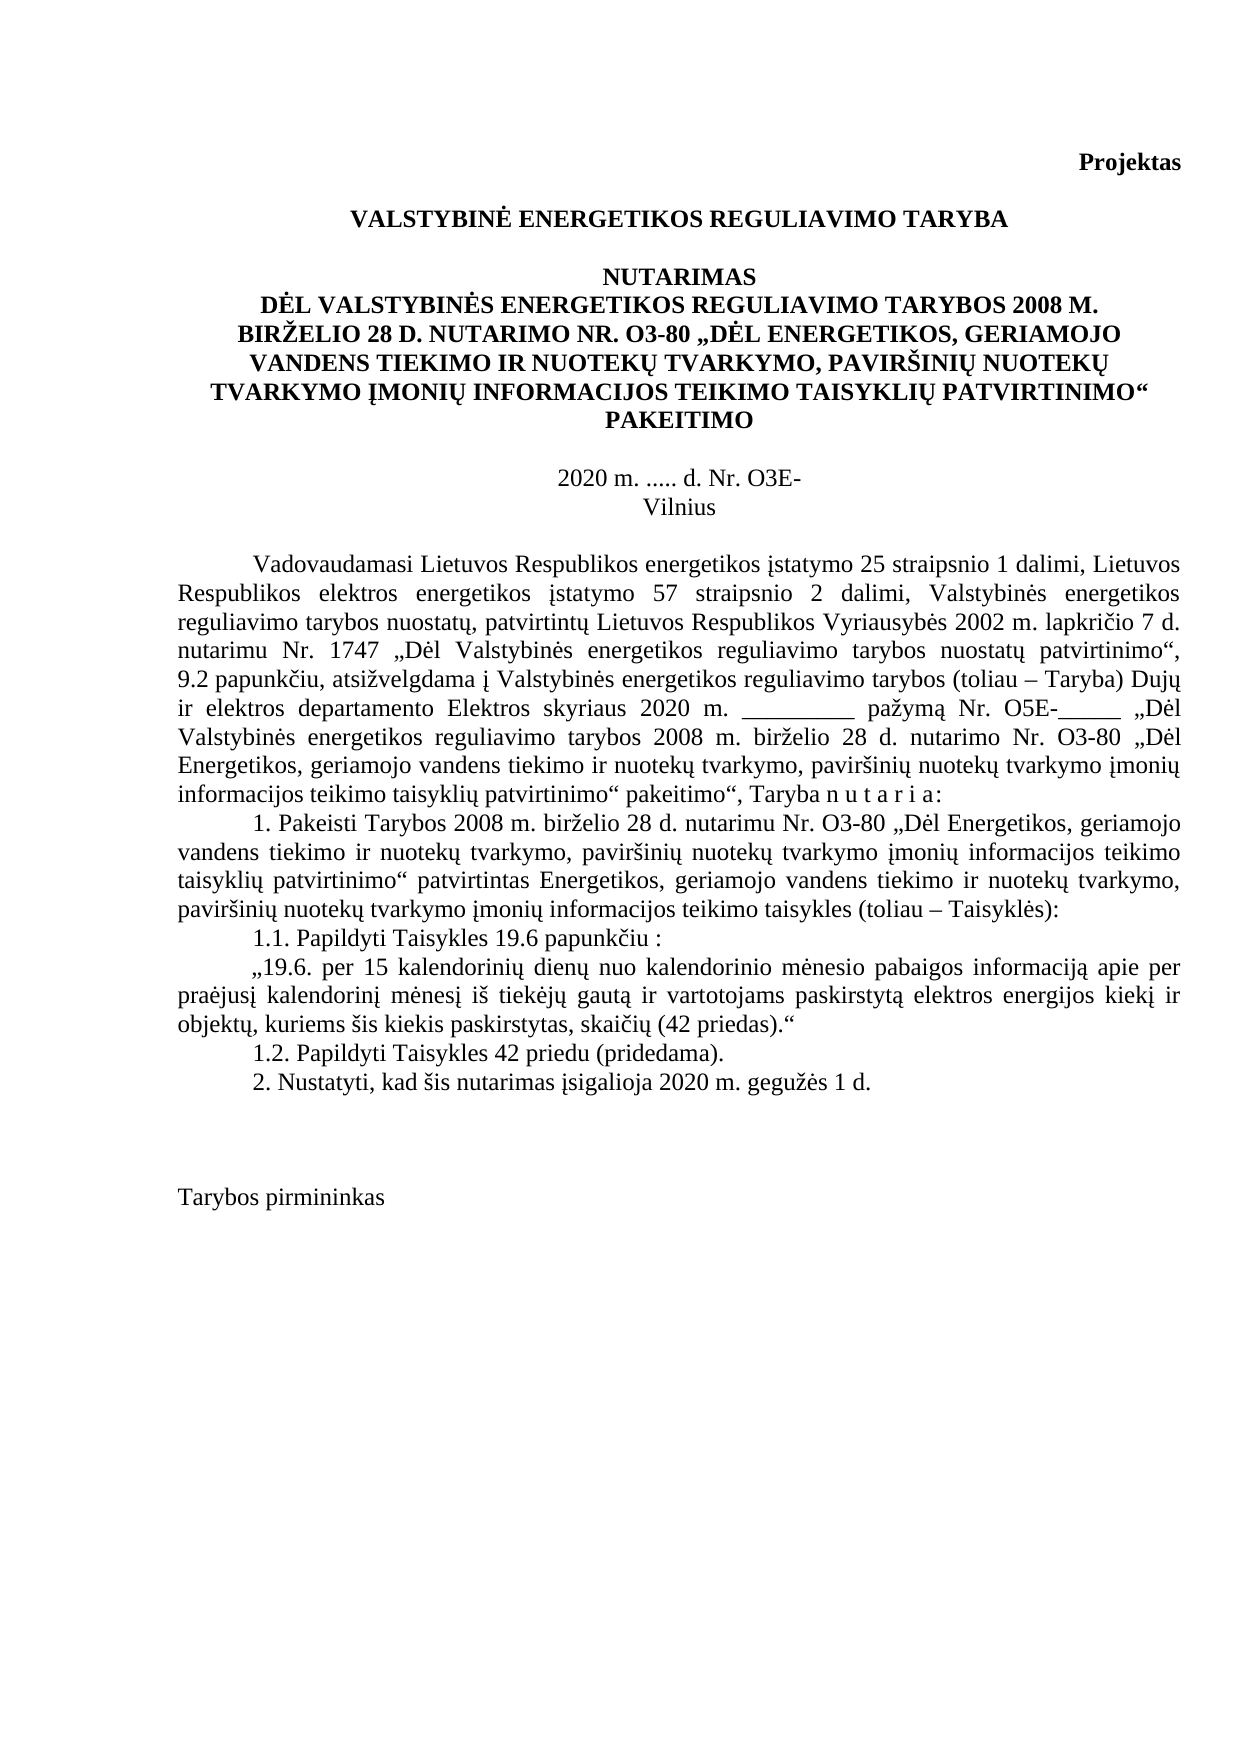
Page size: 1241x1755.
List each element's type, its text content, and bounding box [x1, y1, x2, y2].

text 1.1. Papildyti Taisykles 19.6 papunkčiu : [177, 923, 1181, 952]
text Projektas [177, 147, 1181, 176]
text Tarybos pirmininkas [177, 1182, 1181, 1211]
text 1.2. Papildyti Taisykles 42 priedu (pridedama). [177, 1038, 1181, 1067]
text NUTARIMAS [177, 262, 1181, 291]
text VALSTYBINĖ ENERGETIKOS REGULIAVIMO TARYBA [177, 204, 1181, 233]
text 1. Pakeisti Tarybos 2008 m. birželio 28 d. nutarimu Nr. O3-80 „Dėl Energetikos, geriamojo vandens tiekimo ir nuotekų tvarkymo, paviršinių nuotekų tvarkymo įmonių informacijos teikimo taisyklių patvirtinimo“ patvirtintas Energetikos, geriamojo vandens tiekimo ir nuotekų tvarkymo, paviršinių nuotekų tvarkymo įmonių informacijos teikimo taisykles (toliau – Taisyklės): [177, 808, 1181, 923]
text Vilnius [177, 492, 1181, 521]
text Vadovaudamasi Lietuvos Respublikos energetikos įstatymo 25 straipsnio 1 dalimi, Lietuvos Respublikos elektros energetikos įstatymo 57 straipsnio 2 dalimi, Valstybinės energetikos reguliavimo tarybos nuostatų, patvirtintų Lietuvos Respublikos Vyriausybės 2002 m. lapkričio 7 d. nutarimu Nr. 1747 „Dėl Valstybinės energetikos reguliavimo tarybos nuostatų patvirtinimo“, 9.2 papunkčiu, atsižvelgdama į Valstybinės energetikos reguliavimo tarybos (toliau ‒ Taryba) Dujų ir elektros departamento Elektros skyriaus 2020 m. _________ pažymą Nr. O5E-_____ „Dėl Valstybinės energetikos reguliavimo tarybos 2008 m. birželio 28 d. nutarimo Nr. O3-80 „Dėl Energetikos, geriamojo vandens tiekimo ir nuotekų tvarkymo, paviršinių nuotekų tvarkymo įmonių informacijos teikimo taisyklių patvirtinimo“ pakeitimo“, Taryba nutaria: [177, 549, 1181, 808]
text DĖL VALSTYBINĖS ENERGETIKOS REGULIAVIMO TARYBOS 2008 M. BIRŽELIO 28 D. NUTARIMO NR. O3-80 „DĖL ENERGETIKOS, GERIAMOJO VANDENS TIEKIMO IR NUOTEKŲ TVARKYMO, PAVIRŠINIŲ NUOTEKŲ TVARKYMO ĮMONIŲ INFORMACIJOS TEIKIMO TAISYKLIŲ PATVIRTINIMO“ PAKEITIMO [177, 291, 1181, 434]
text 2. Nustatyti, kad šis nutarimas įsigalioja 2020 m. gegužės 1 d. [177, 1067, 1181, 1096]
text „19.6. per 15 kalendorinių dienų nuo kalendorinio mėnesio pabaigos informaciją apie per praėjusį kalendorinį mėnesį iš tiekėjų gautą ir vartotojams paskirstytą elektros energijos kiekį ir objektų, kuriems šis kiekis paskirstytas, skaičių (42 priedas).“ [177, 952, 1181, 1038]
text 2020 m. ..... d. Nr. O3E- [177, 463, 1181, 492]
